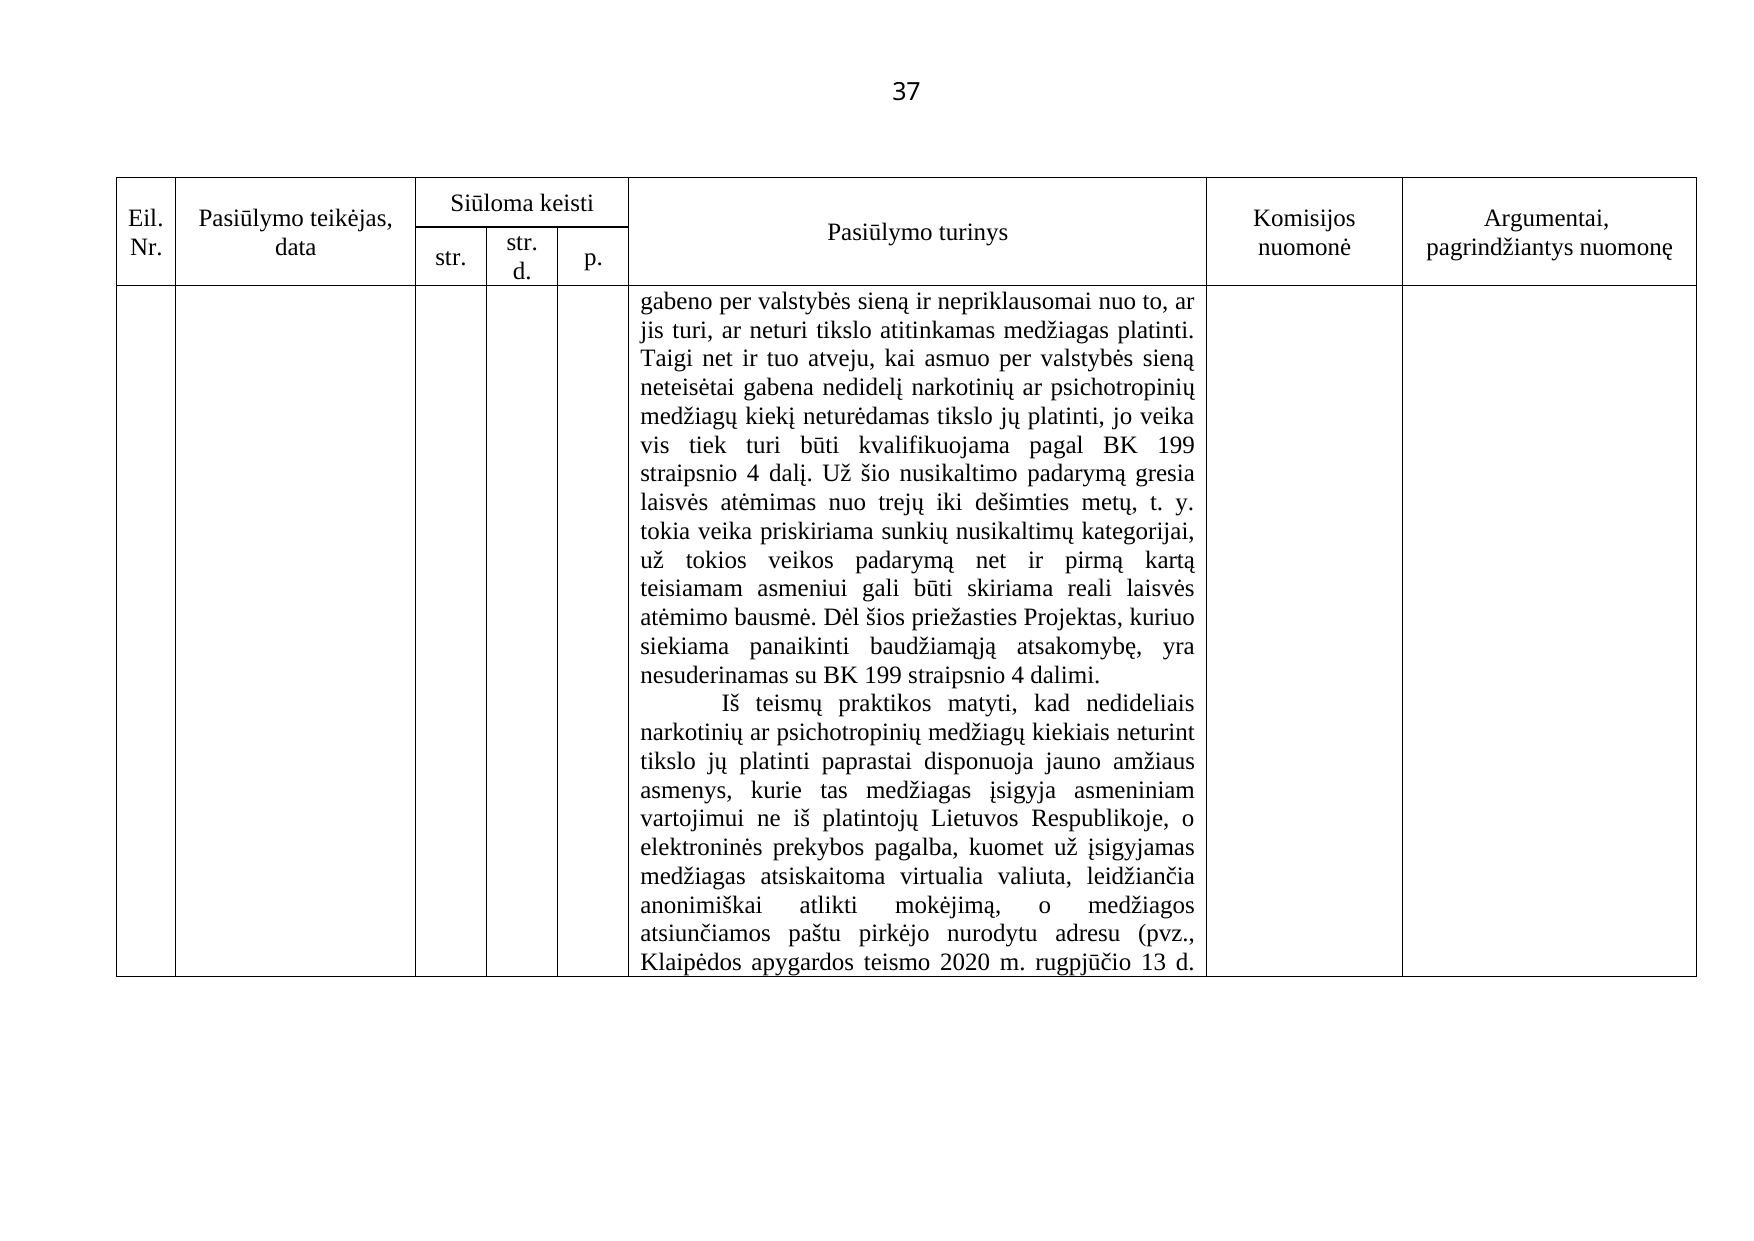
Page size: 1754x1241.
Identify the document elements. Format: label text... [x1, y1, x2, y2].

table_cell gabeno per valstybės sieną ir nepriklausomai nuo to, ar jis turi, ar neturi tikslo atitinkamas medžiagas platinti. Taigi net ir tuo atveju, kai asmuo per valstybės sieną neteisėtai gabena nedidelį narkotinių ar psichotropinių medžiagų kiekį neturėdamas tikslo jų platinti, jo veika vis tiek turi būti kvalifikuojama pagal BK 199 straipsnio 4 dalį. Už šio nusikaltimo padarymą gresia laisvės atėmimas nuo trejų iki dešimties metų, t. y. tokia veika priskiriama sunkių nusikaltimų kategorijai, už tokios veikos padarymą net ir pirmą kartą teisiamam asmeniui gali būti skiriama reali laisvės atėmimo bausmė. Dėl šios priežasties Projektas, kuriuo siekiama panaikinti baudžiamąją atsakomybę, yra nesuderinamas su BK 199 straipsnio 4 dalimi. Iš teismų praktikos matyti, kad nedideliais narkotinių ar psichotropinių medžiagų kiekiais neturint tikslo jų platinti paprastai disponuoja jauno amžiaus asmenys, kurie tas medžiagas įsigyja asmeniniam vartojimui ne iš platintojų Lietuvos Respublikoje, o elektroninės prekybos pagalba, kuomet už įsigyjamas medžiagas atsiskaitoma virtualia valiuta, leidžiančia anonimiškai atlikti mokėjimą, o medžiagos atsiunčiamos paštu pirkėjo nurodytu adresu (pvz., Klaipėdos apygardos teismo 2020 m. rugpjūčio 13 d. [629, 286, 1206, 976]
table_header Eil. Nr. [117, 178, 175, 285]
table_header Pasiūlymo teikėjas, data [176, 178, 415, 285]
table_cell [1207, 286, 1402, 976]
table_header Pasiūlymo turinys [629, 178, 1206, 285]
table_header Siūloma keisti [416, 178, 628, 226]
table_cell [176, 286, 415, 976]
table_cell str. d. [487, 228, 557, 285]
table_cell [416, 286, 486, 976]
table_header Argumentai, pagrindžiantys nuomonę [1403, 178, 1696, 285]
table_cell [558, 286, 628, 976]
table_cell p. [558, 228, 628, 285]
table_cell [117, 286, 175, 976]
table_cell str. [416, 228, 486, 285]
table_cell [1403, 286, 1696, 976]
table_cell [487, 286, 557, 976]
table_header Komisijos nuomonė [1207, 178, 1402, 285]
